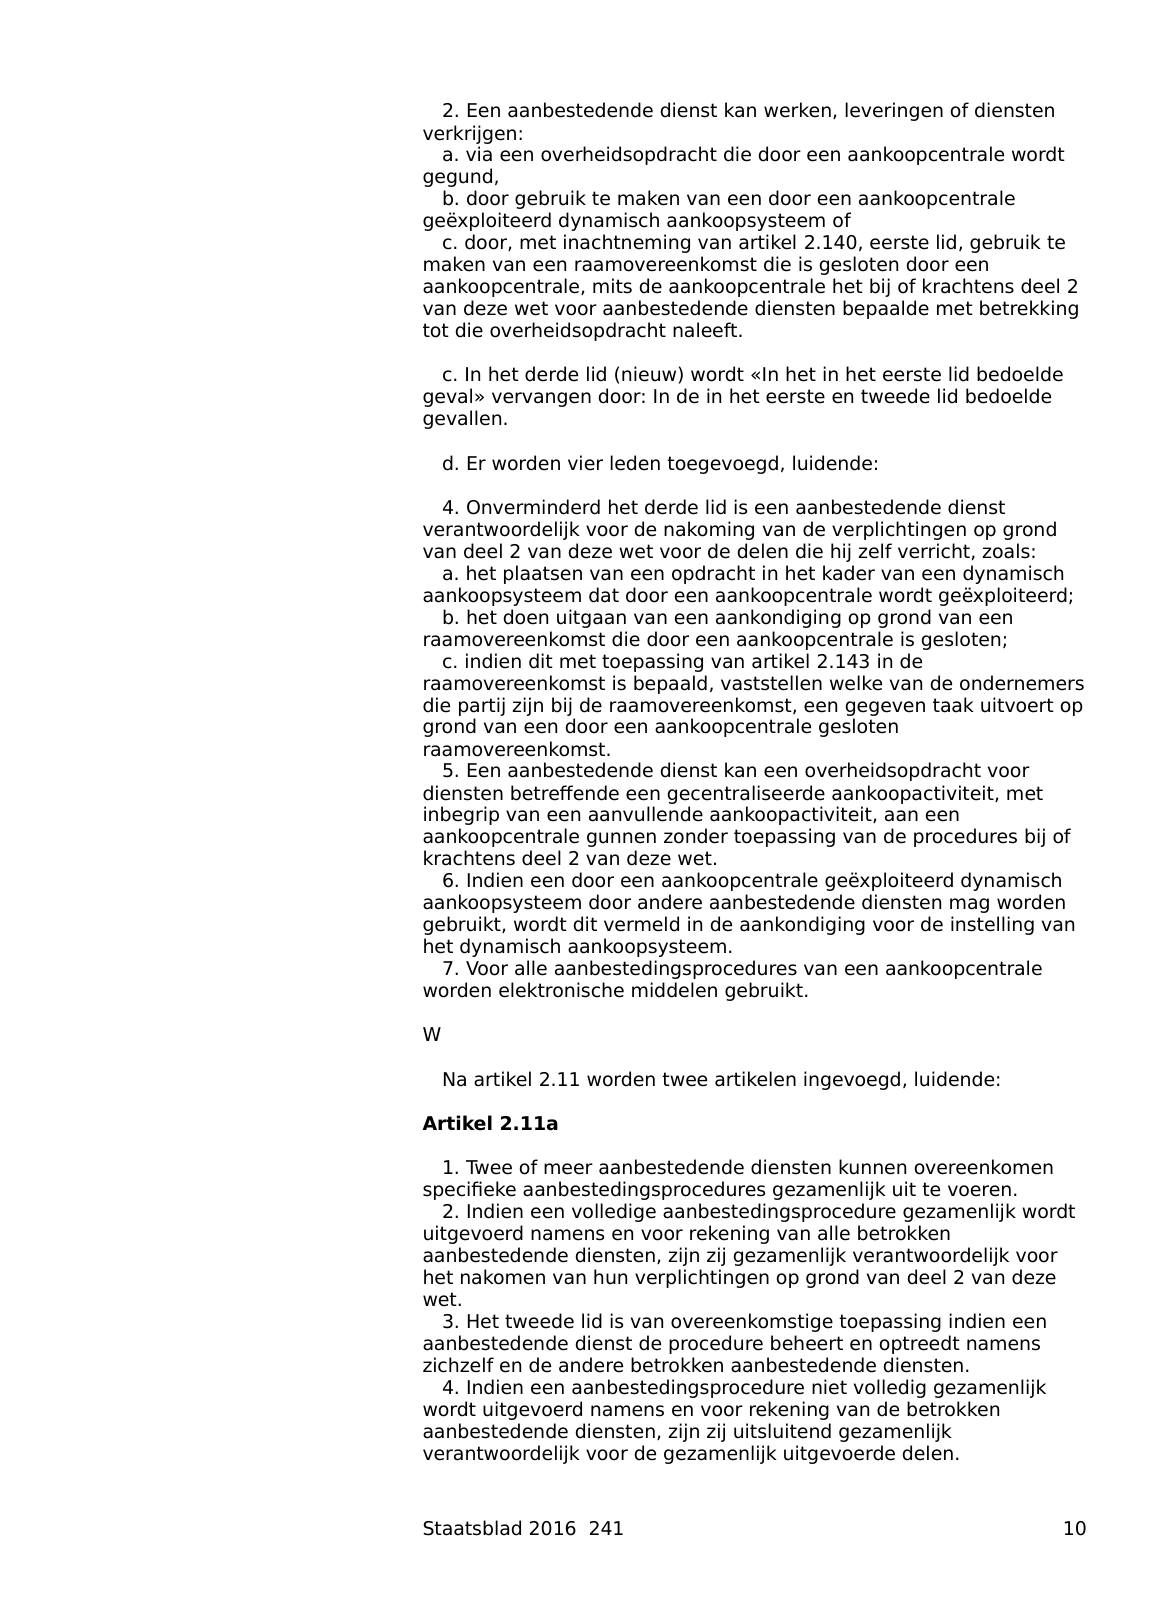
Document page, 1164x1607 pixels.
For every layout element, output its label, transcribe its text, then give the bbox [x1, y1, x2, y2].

text 7. Voor alle aanbestedingsprocedures van een aankoopcentrale worden elektronische middelen gebruikt. [422, 958, 1087, 1002]
text W [422, 1024, 1087, 1046]
text 4. Indien een aanbestedingsprocedure niet volledig gezamenlijk wordt uitgevoerd namens en voor rekening van de betrokken aanbestedende diensten, zijn zij uitsluitend gezamenlijk verantwoordelijk voor de gezamenlijk uitgevoerde delen. [422, 1377, 1087, 1464]
text b. het doen uitgaan van een aankondiging op grond van een raamovereenkomst die door een aankoopcentrale is gesloten; [422, 607, 1087, 651]
text 6. Indien een door een aankoopcentrale geëxploiteerd dynamisch aankoopsysteem door andere aanbestedende diensten mag worden gebruikt, wordt dit vermeld in de aankondiging voor de instelling van het dynamisch aankoopsysteem. [422, 870, 1087, 958]
text Na artikel 2.11 worden twee artikelen ingevoegd, luidende: [422, 1068, 1087, 1091]
text 5. Een aanbestedende dienst kan een overheidsopdracht voor diensten betreffende een gecentraliseerde aankoopactiviteit, met inbegrip van een aanvullende aankoopactiviteit, aan een aankoopcentrale gunnen zonder toepassing van de procedures bij of krachtens deel 2 van deze wet. [422, 760, 1087, 870]
subtitle Artikel 2.11a [422, 1113, 1087, 1135]
text b. door gebruik te maken van een door een aankoopcentrale geëxploiteerd dynamisch aankoopsysteem of [422, 188, 1087, 232]
text c. In het derde lid (nieuw) wordt «In het in het eerste lid bedoelde geval» vervangen door: In de in het eerste en tweede lid bedoelde gevallen. [422, 364, 1087, 430]
text c. door, met inachtneming van artikel 2.140, eerste lid, gebruik te maken van een raamovereenkomst die is gesloten door een aankoopcentrale, mits de aankoopcentrale het bij of krachtens deel 2 van deze wet voor aanbestedende diensten bepaalde met betrekking tot die overheidsopdracht naleeft. [422, 232, 1087, 342]
text a. via een overheidsopdracht die door een aankoopcentrale wordt gegund, [422, 144, 1087, 188]
text 2. Een aanbestedende dienst kan werken, leveringen of diensten verkrijgen: [422, 100, 1087, 144]
text d. Er worden vier leden toegevoegd, luidende: [422, 452, 1087, 474]
text c. indien dit met toepassing van artikel 2.143 in de raamovereenkomst is bepaald, vaststellen welke van de ondernemers die partij zijn bij de raamovereenkomst, een gegeven taak uitvoert op grond van een door een aankoopcentrale gesloten raamovereenkomst. [422, 651, 1087, 760]
text a. het plaatsen van een opdracht in het kader van een dynamisch aankoopsysteem dat door een aankoopcentrale wordt geëxploiteerd; [422, 563, 1087, 607]
text 4. Onverminderd het derde lid is een aanbestedende dienst verantwoordelijk voor de nakoming van de verplichtingen op grond van deel 2 van deze wet voor de delen die hij zelf verricht, zoals: [422, 497, 1087, 563]
text 2. Indien een volledige aanbestedingsprocedure gezamenlijk wordt uitgevoerd namens en voor rekening van alle betrokken aanbestedende diensten, zijn zij gezamenlijk verantwoordelijk voor het nakomen van hun verplichtingen op grond van deel 2 van deze wet. [422, 1201, 1087, 1311]
text 3. Het tweede lid is van overeenkomstige toepassing indien een aanbestedende dienst de procedure beheert en optreedt namens zichzelf en de andere betrokken aanbestedende diensten. [422, 1311, 1087, 1377]
text 1. Twee of meer aanbestedende diensten kunnen overeenkomen specifieke aanbestedingsprocedures gezamenlijk uit te voeren. [422, 1157, 1087, 1201]
